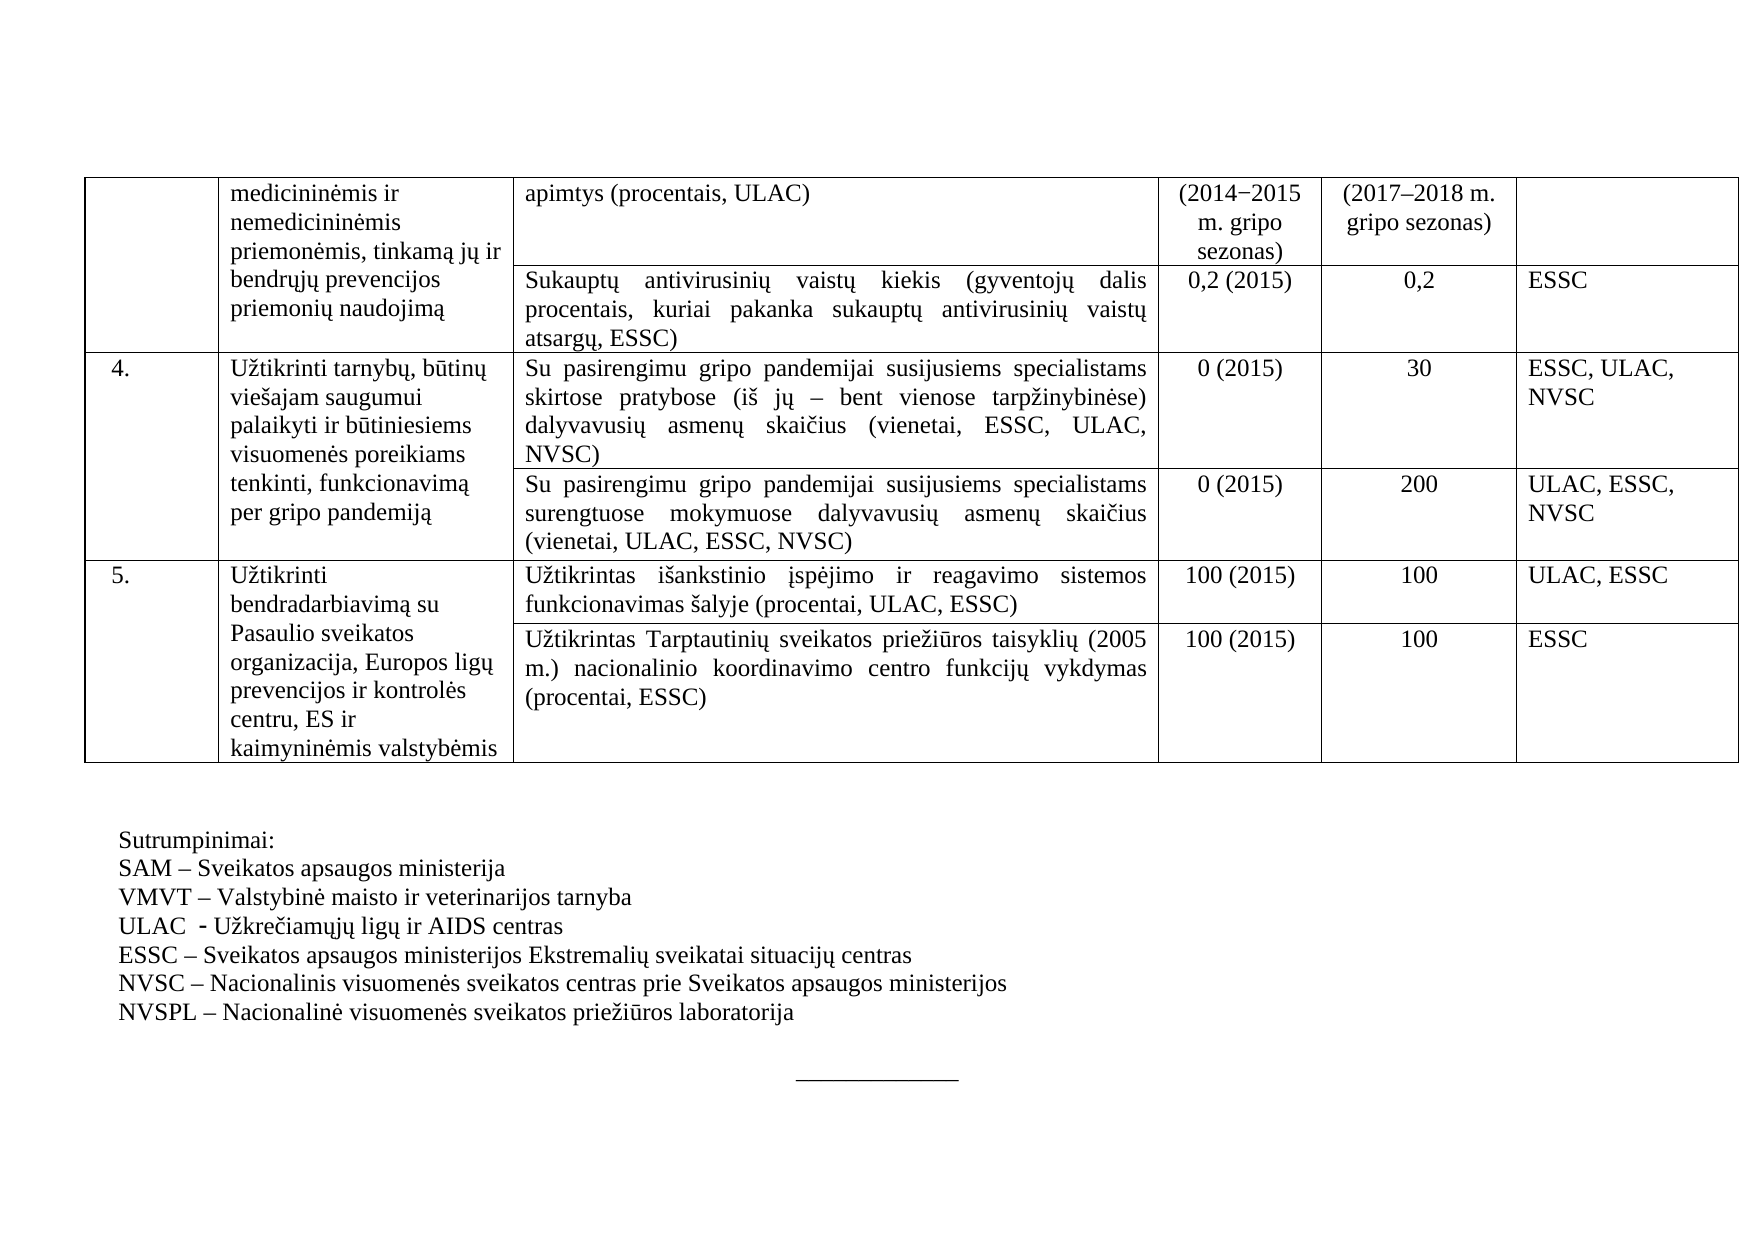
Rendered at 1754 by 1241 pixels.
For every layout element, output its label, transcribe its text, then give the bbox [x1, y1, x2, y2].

table_cell Sukauptų antivirusinių vaistų kiekis (gyventojų dalis procentais, kuriai pakanka sukauptų antivirusinių vaistų atsargų, ESSC) [514, 266, 1158, 352]
table_cell 100 (2015) [1159, 561, 1321, 623]
table_cell [1517, 178, 1738, 264]
text Sutrumpinimai: [118, 825, 1636, 853]
table_cell Su pasirengimu gripo pandemijai susijusiems specialistams surengtuose mokymuose dalyvavusių asmenų skaičius (vienetai, ULAC, ESSC, NVSC) [514, 469, 1158, 559]
table_cell Su pasirengimu gripo pandemijai susijusiems specialistams skirtose pratybose (iš jų – bent vienose tarpžinybinėse) dalyvavusių asmenų skaičius (vienetai, ESSC, ULAC, NVSC) [514, 353, 1158, 468]
table_cell Užtikrinti bendradarbiavimą su Pasaulio sveikatos organizacija, Europos ligų prevencijos ir kontrolės centru, ES ir kaimyninėmis valstybėmis [219, 561, 513, 762]
text VMVT – Valstybinė maisto ir veterinarijos tarnyba [118, 882, 1636, 911]
table_cell 100 [1322, 624, 1516, 762]
text _____________ [118, 1055, 1636, 1083]
text NVSC – Nacionalinis visuomenės sveikatos centras prie Sveikatos apsaugos ministerijos [118, 968, 1636, 997]
table_cell ESSC [1517, 624, 1738, 762]
table_cell (2014−2015 m. gripo sezonas) [1159, 178, 1321, 264]
table_cell ULAC, ESSC [1517, 561, 1738, 623]
table_cell 0,2 [1322, 266, 1516, 352]
table_cell 100 [1322, 561, 1516, 623]
table_cell 4. [86, 353, 218, 559]
table_cell 0,2 (2015) [1159, 266, 1321, 352]
table_cell Užtikrintas Tarptautinių sveikatos priežiūros taisyklių (2005 m.) nacionalinio koordinavimo centro funkcijų vykdymas (procentai, ESSC) [514, 624, 1158, 762]
text ULAC  Užkrečiamųjų ligų ir AIDS centras [118, 911, 1636, 940]
table_cell [86, 178, 218, 352]
table_cell ESSC, ULAC, NVSC [1517, 353, 1738, 468]
table_cell Užtikrinti tarnybų, būtinų viešajam saugumui palaikyti ir būtiniesiems visuomenės poreikiams tenkinti, funkcionavimą per gripo pandemiją [219, 353, 513, 559]
table_cell ULAC, ESSC, NVSC [1517, 469, 1738, 559]
table_cell (2017–2018 m. gripo sezonas) [1322, 178, 1516, 264]
table_cell medicininėmis ir nemedicininėmis priemonėmis, tinkamą jų ir bendrųjų prevencijos priemonių naudojimą [219, 178, 513, 352]
table_cell 200 [1322, 469, 1516, 559]
table_cell 0 (2015) [1159, 353, 1321, 468]
text ESSC – Sveikatos apsaugos ministerijos Ekstremalių sveikatai situacijų centras [118, 940, 1636, 968]
table_cell Užtikrintas išankstinio įspėjimo ir reagavimo sistemos funkcionavimas šalyje (procentai, ULAC, ESSC) [514, 561, 1158, 623]
table_cell apimtys (procentais, ULAC) [514, 178, 1158, 264]
text SAM – Sveikatos apsaugos ministerija [118, 853, 1636, 882]
table_cell 100 (2015) [1159, 624, 1321, 762]
table_cell 30 [1322, 353, 1516, 468]
table_cell ESSC [1517, 266, 1738, 352]
table_cell 0 (2015) [1159, 469, 1321, 559]
text NVSPL – Nacionalinė visuomenės sveikatos priežiūros laboratorija [118, 997, 1636, 1026]
table_cell 5. [86, 561, 218, 762]
